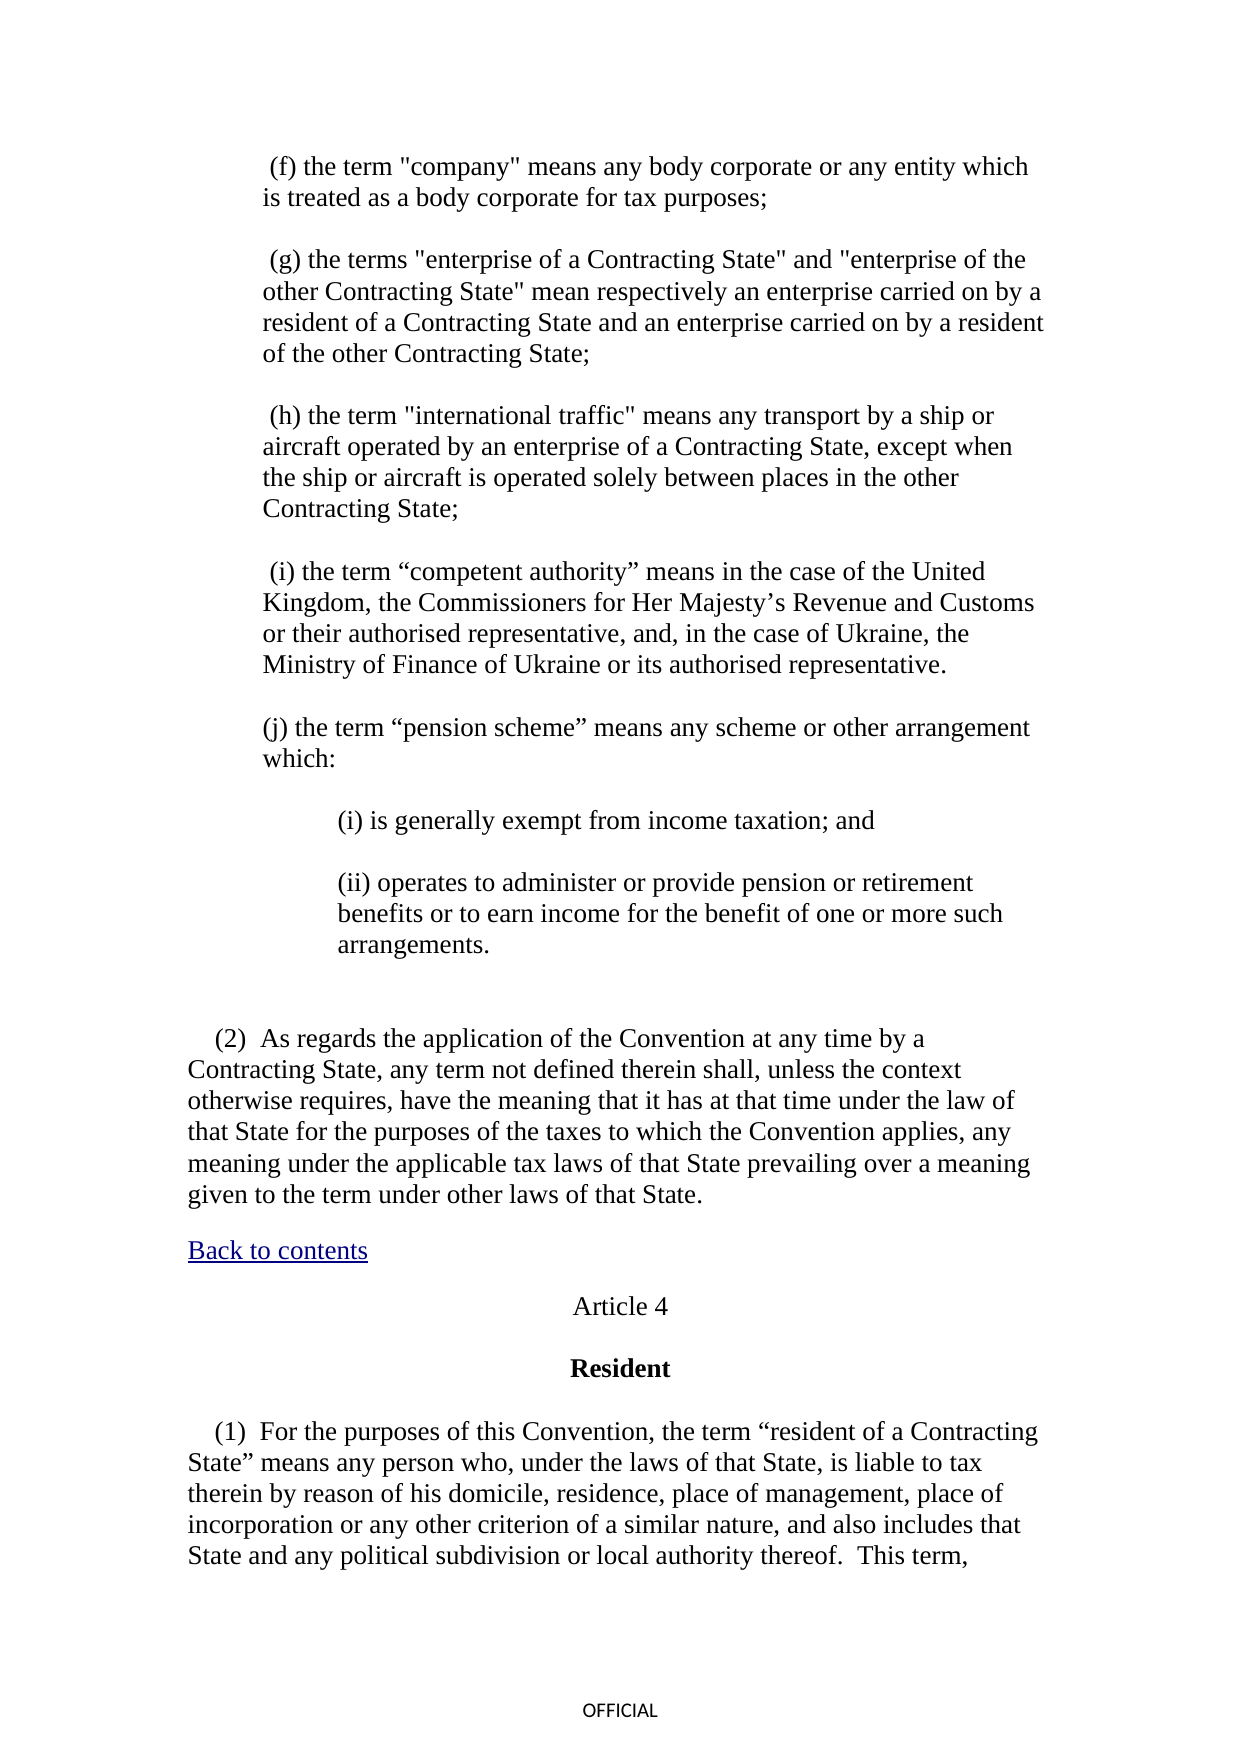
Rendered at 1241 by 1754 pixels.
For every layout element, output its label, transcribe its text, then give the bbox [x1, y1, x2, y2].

text (g) the terms "enterprise of a Contracting State" and "enterprise of the other Contracting State" mean respectively an enterprise carried on by a resident of a Contracting State and an enterprise carried on by a resident of the other Contracting State; [262, 243, 1053, 368]
text Back to contents [187, 1234, 1053, 1265]
text (i) is generally exempt from income taxation; and [262, 804, 1053, 835]
text (h) the term "international traffic" means any transport by a ship or aircraft operated by an enterprise of a Contracting State, except when the ship or aircraft is operated solely between places in the other Contracting State; [262, 399, 1053, 524]
text (ii) operates to administer or provide pension or retirement benefits or to earn income for the benefit of one or more such arrangements. [337, 866, 1053, 960]
text (i) the term “competent authority” means in the case of the United Kingdom, the Commissioners for Her Majesty’s Revenue and Customs or their authorised representative, and, in the case of Ukraine, the Ministry of Finance of Ukraine or its authorised representative. [262, 555, 1053, 679]
text (2) As regards the application of the Convention at any time by a Contracting State, any term not defined therein shall, unless the context otherwise requires, have the meaning that it has at that time under the law of that State for the purposes of the taxes to which the Convention applies, any meaning under the applicable tax laws of that State prevailing over a meaning given to the term under other laws of that State. [187, 960, 1053, 1209]
subtitle Resident [187, 1352, 1053, 1383]
subtitle Article 4 [187, 1290, 1053, 1321]
text (j) the term “pension scheme” means any scheme or other arrangement which: [262, 711, 1053, 773]
text (f) the term "company" means any body corporate or any entity which is treated as a body corporate for tax purposes; [262, 150, 1053, 212]
text (1) For the purposes of this Convention, the term “resident of a Contracting State” means any person who, under the laws of that State, is liable to tax therein by reason of his domicile, residence, place of management, place of incorporation or any other criterion of a similar nature, and also includes that State and any political subdivision or local authority thereof. This term, [187, 1415, 1053, 1570]
